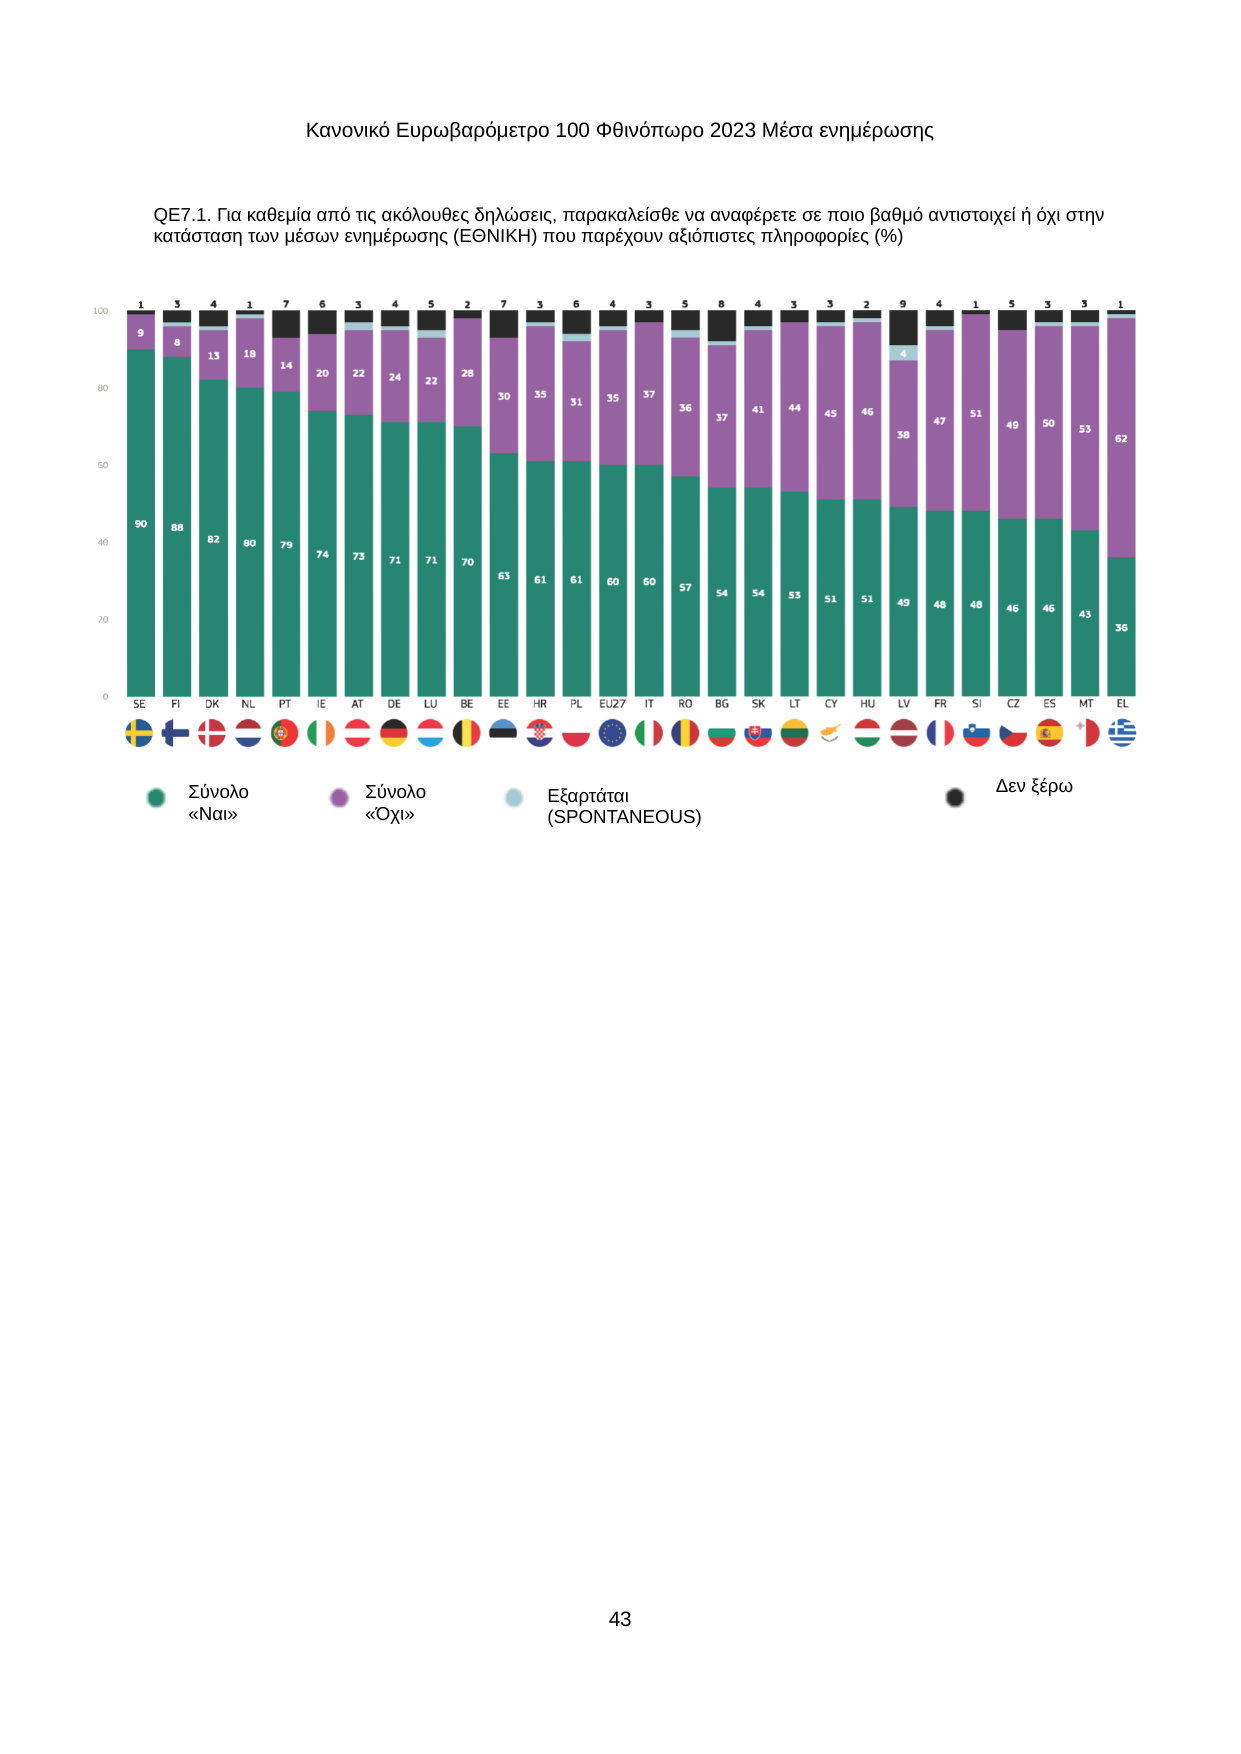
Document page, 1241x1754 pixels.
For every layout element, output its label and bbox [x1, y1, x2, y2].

picture [83, 291, 1141, 750]
picture [134, 758, 970, 826]
